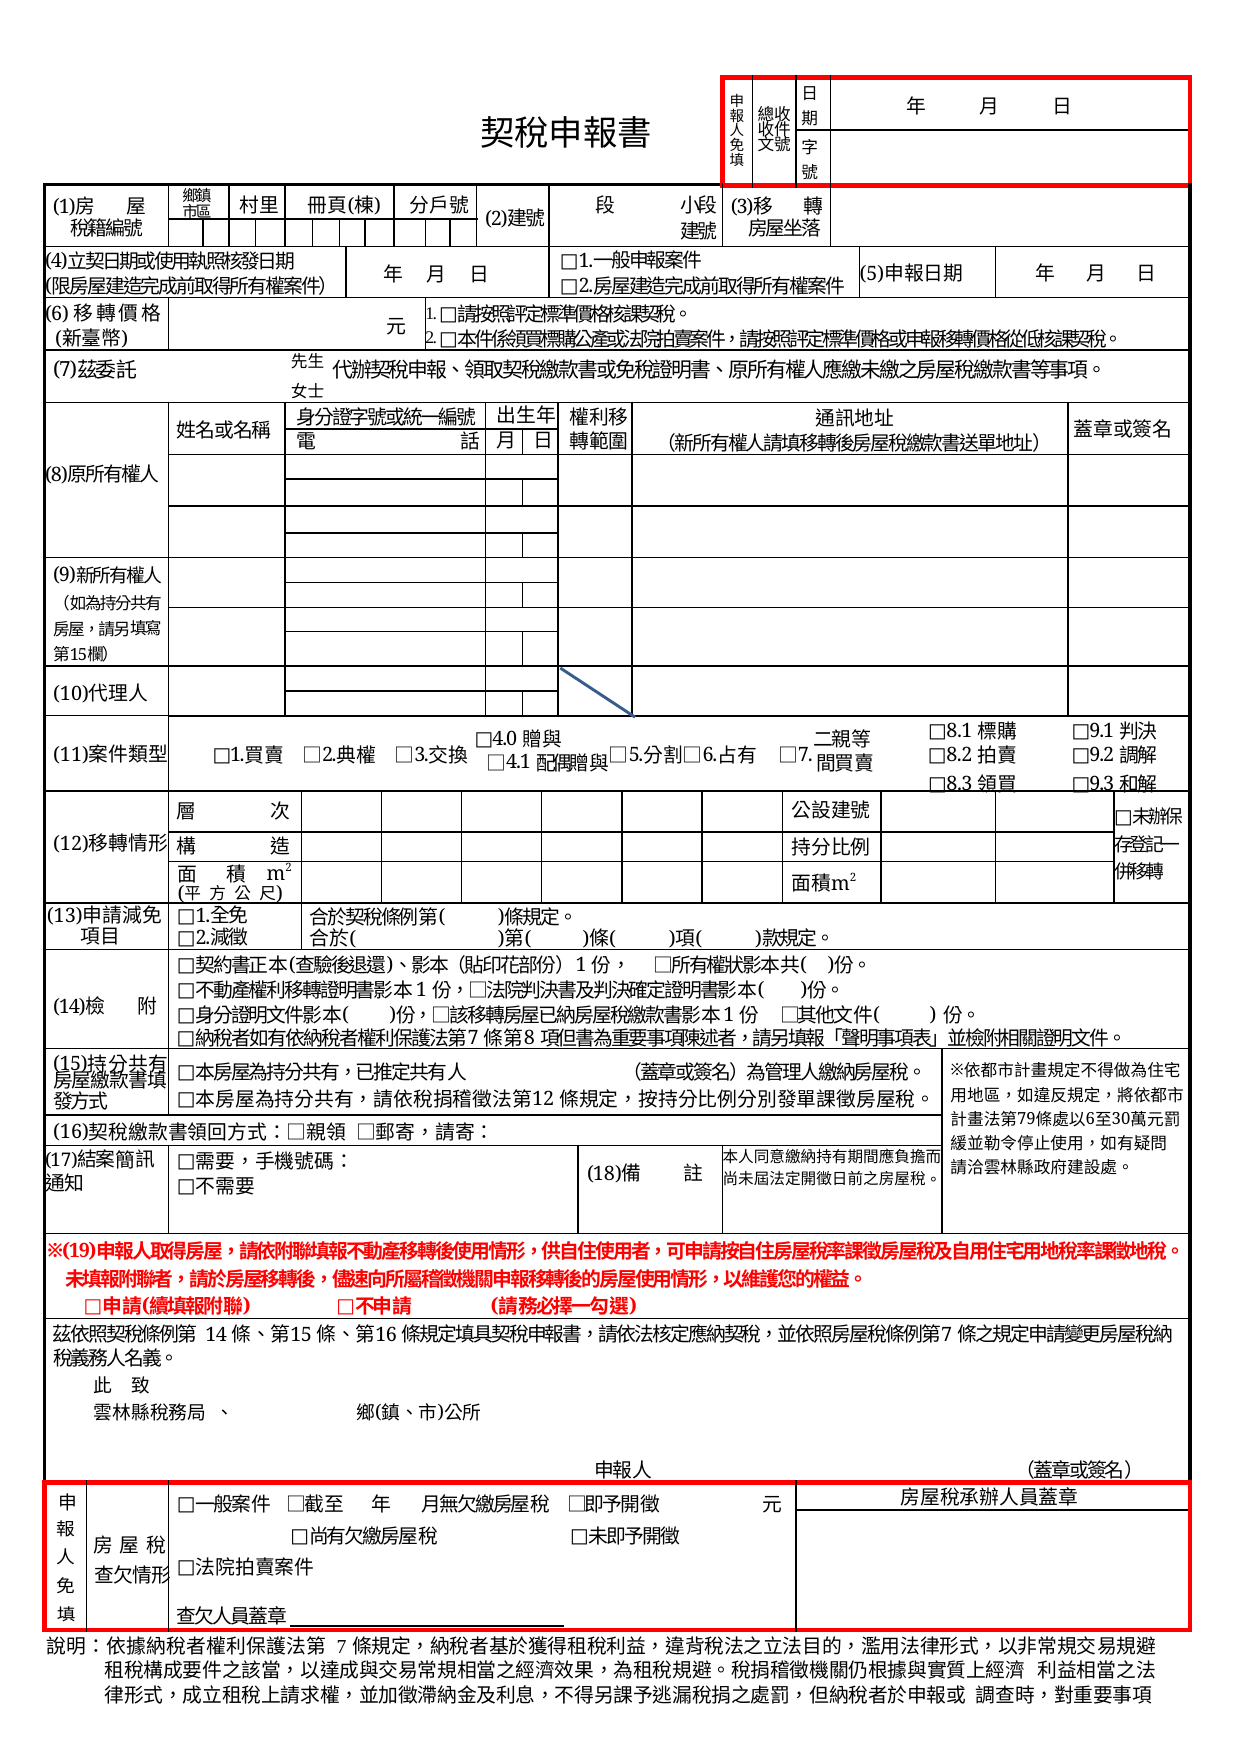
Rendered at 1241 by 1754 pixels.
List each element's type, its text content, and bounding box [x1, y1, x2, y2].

table_cell [230, 220, 255, 246]
table_cell [486, 632, 522, 665]
table_cell (9)新所有權人（如為持分共有房屋，請另填寫第15欄） [46, 558, 168, 665]
table_cell 電 話 [286, 430, 485, 454]
table_cell [633, 667, 1067, 715]
table_cell [486, 608, 557, 631]
table_cell 層 次 [169, 792, 301, 831]
table_cell 房屋稅承辦人員蓋章 [797, 1485, 1188, 1509]
table_cell [462, 862, 541, 902]
table_cell (7)茲委託 先生 代辦契稅申報、領取契稅繳款書或免稅證明書、原所有權人應繳未繳之房屋稅繳款書等事項。 女士 [46, 351, 1188, 402]
table_cell ※依都市計畫規定不得做為住宅用地區，如違反規定，將依都市計畫法第79條處以6至30萬元罰緩並勒令停止使用，如有疑問 請洽雲林縣政府建設處。 [943, 1049, 1188, 1233]
table_cell 姓名或名稱 [169, 403, 284, 454]
table_cell 年 月 日 [347, 247, 548, 297]
table_cell [523, 583, 557, 606]
table_cell [340, 220, 364, 246]
table_cell (10)代理人 [46, 667, 168, 715]
table_cell [382, 792, 461, 831]
table_cell [169, 455, 284, 505]
table_cell [486, 507, 557, 532]
table_cell [286, 692, 485, 715]
table_cell 申 報 人 免 填 [47, 1485, 86, 1627]
table_cell (11)案件類型 [46, 716, 168, 790]
table_cell [996, 862, 1113, 902]
table_cell 蓋章或簽名 [1069, 403, 1188, 454]
table_cell [559, 670, 627, 715]
table_cell [1069, 455, 1188, 505]
table_cell (13)申請減免 項目 [46, 904, 168, 948]
table_cell [313, 220, 339, 246]
table_cell (1)房 屋稅籍編號 [46, 186, 168, 246]
table_cell [882, 833, 995, 861]
table_cell [302, 792, 381, 831]
table_cell [486, 480, 522, 505]
table_cell [882, 792, 995, 831]
table_cell (12)移轉情形 [46, 792, 168, 902]
table_cell [831, 131, 1188, 183]
table_cell [169, 667, 284, 715]
table_cell [169, 507, 284, 557]
table_cell □本房屋為持分共有，已推定共有人 （蓋章或簽名）為管理人繳納房屋稅。 □本房屋為持分共有，請依稅捐稽徵法第12 條規定，按持分比例分別發單課徵房屋稅。 [169, 1049, 941, 1114]
table_cell [623, 792, 701, 831]
table_cell □4.0 贈與 二親等 □8.1 標購 □9.1 判決 □1.買賣 □2.典權 □3.交換 □4.1 配偶贈與□5.分割□6.占有 □7. 間買賣 □8.2 拍賣 □9.2 調解 □8.3 領買 □9.3 和解 [169, 717, 1188, 790]
table_cell [462, 833, 541, 861]
table_cell 公設建號 [783, 792, 880, 831]
table_cell □未辦保存登記一併移轉 [1115, 792, 1188, 902]
table_cell 年 月 日 [996, 247, 1188, 297]
table_cell 冊頁(棟) [286, 186, 393, 218]
table_cell (4)立契日期或使用執照核發日期 (限房屋建造完成前取得所有權案件） [46, 247, 345, 297]
table_cell 鄉鎮 市區 [169, 186, 228, 218]
table_cell [286, 455, 485, 478]
table_cell [169, 558, 284, 606]
table_cell (2)建號 [477, 186, 548, 246]
table_cell [462, 792, 541, 831]
table_cell 本人同意繳納持有期間應負擔而尚未屆法定開徵日前之房屋稅。 [723, 1146, 941, 1233]
table_cell [169, 608, 284, 665]
table_cell 房屋稅查欠情形 [87, 1485, 168, 1627]
table_cell 元 [169, 298, 425, 349]
table_cell [559, 455, 631, 505]
table_cell ※(19)申報人取得房屋，請依附聯填報不動產移轉後使用情形，供自住使用者，可申請按自住房屋稅率課徵房屋稅及自用住宅用地稅率課徵地稅。 未填報附聯者，請於房屋移轉後，儘速向所屬稽徵機關申報移轉後的房屋使用情形，以維護您的權益。 □申請(續填報附聯) □不申請 (請務必擇一勾選) [46, 1234, 1188, 1318]
table_cell [559, 507, 631, 557]
table_cell (14)檢 附 [46, 950, 168, 1047]
table_cell [996, 833, 1113, 861]
table_cell [523, 692, 557, 715]
table_cell [633, 608, 1067, 665]
table_cell [542, 833, 621, 861]
table_cell (6) 移轉價格 (新臺幣) [46, 298, 168, 349]
table_cell 月 [486, 430, 522, 454]
table_cell [302, 833, 381, 861]
table_cell 構 造 [169, 833, 301, 861]
table_cell [426, 220, 449, 246]
table_cell [623, 862, 701, 902]
table_cell □一般案件 □截至 年 月無欠繳房屋稅 □即予開徵 元 □尚有欠繳房屋稅 □未即予開徵 □法院拍賣案件 查欠人員蓋章 [169, 1485, 795, 1627]
table_cell [286, 667, 485, 690]
table_cell 身分證字號或統一編號 [286, 403, 485, 428]
table_header 日期 [797, 80, 830, 129]
table_cell [559, 558, 631, 606]
table_cell [486, 667, 557, 690]
table_cell [703, 862, 782, 902]
table_cell [563, 667, 631, 712]
table_cell [486, 583, 522, 606]
table_cell [286, 558, 485, 582]
table_cell □1.全免 □2.減徵 [169, 904, 301, 948]
table_cell 權利移轉範圍 [559, 403, 631, 454]
table_cell [633, 558, 1067, 606]
table_cell 日 [523, 430, 557, 454]
table_cell [523, 534, 557, 557]
table_cell 出生年 [486, 403, 557, 428]
table_cell [256, 220, 284, 246]
table_cell 分戶號 [395, 186, 476, 218]
table_cell [1069, 507, 1188, 557]
table_cell [382, 833, 461, 861]
table_cell □1.一般申報案件 □2.房屋建造完成前取得所有權案件 [550, 247, 859, 297]
table_header 申報人免填 [725, 80, 752, 183]
table_cell 面積m2 [783, 862, 880, 902]
table_cell [486, 455, 557, 478]
table_cell (18)備 註 [579, 1146, 722, 1233]
table_cell [996, 792, 1113, 831]
table_header 收件號 總收文 [753, 80, 795, 183]
table_cell (3)移 轉房屋坐落 [723, 188, 830, 246]
table_cell [302, 862, 381, 902]
table_cell [395, 220, 425, 246]
table_cell (5)申報日期 [860, 247, 995, 297]
table_cell [623, 833, 701, 861]
table_cell [523, 632, 557, 665]
table_cell [703, 833, 782, 861]
table_cell [286, 534, 485, 557]
table_cell [286, 608, 485, 631]
table_cell □請按照評定標準價格核課契稅。 □本件係領買標購公產或法院拍賣案件，請按照評定標準價格或申報移轉價格從低核課契稅。 [426, 298, 1188, 349]
table_cell [451, 220, 476, 246]
table_cell [1069, 608, 1188, 665]
table_cell [1069, 558, 1188, 606]
table_cell [797, 1511, 1188, 1627]
table_cell 段 小段 建號 [550, 186, 722, 246]
table_cell [286, 480, 485, 505]
table_cell [286, 583, 485, 606]
table_cell [703, 792, 782, 831]
table_cell [486, 692, 522, 715]
table_header 年 月 日 [831, 80, 1188, 129]
table_cell [486, 534, 522, 557]
table_cell [542, 862, 621, 902]
table_cell [831, 188, 1188, 246]
table_cell 茲依照契稅條例第 14 條、第15 條、第16 條規定填具契稅申報書，請依法核定應納契稅，並依照房屋稅條例第7 條之規定申請變更房屋稅納稅義務人名義。 此 致 雲林縣稅務局 、 鄉(鎮、市)公所 申報人 （蓋章或簽名） [46, 1319, 1188, 1480]
table_cell □需要，手機號碼： □不需要 [169, 1146, 577, 1233]
table_cell [633, 455, 1067, 505]
table_header 契稅申報書 [45, 75, 720, 183]
table_cell [523, 480, 557, 505]
table_cell 合於契稅條例第( )條規定。 合於( )第( )條( )項( )款規定。 [302, 904, 1188, 948]
table_cell (15)持分共有房屋繳款書填發方式 [46, 1049, 168, 1114]
table_cell (8)原所有權人 [46, 403, 168, 557]
table_cell [542, 792, 621, 831]
table_cell [382, 862, 461, 902]
table_cell [486, 558, 557, 582]
table_cell [204, 220, 228, 246]
table_cell [286, 632, 485, 665]
table_cell [633, 507, 1067, 557]
table_cell [882, 862, 995, 902]
table_cell [169, 220, 202, 246]
table_cell 村里 [230, 186, 284, 218]
table_cell [559, 608, 631, 665]
table_cell 持分比例 [783, 833, 880, 861]
table_cell 字號 [797, 131, 830, 183]
table_cell (16)契稅繳款書領回方式：□親領 □郵寄，請寄： [46, 1116, 941, 1144]
table_cell (17)結案簡訊通知 [46, 1146, 168, 1233]
table_cell [286, 507, 485, 532]
table_cell 面 積 m2 (平 方 公 尺) [169, 862, 301, 902]
table_cell [286, 220, 312, 246]
table_cell 通訊地址 （新所有權人請填移轉後房屋稅繳款書送單地址） [633, 403, 1067, 454]
table_cell [366, 220, 393, 246]
table_cell [1069, 667, 1188, 715]
text 說明：依據納稅者權利保護法第 7 條規定，納稅者基於獲得租稅利益，違背稅法之立法目的，濫用法律形式，以非常規交易規避租稅構成要件之該當，以達成與交易常規相當之經濟效果，為租稅規避。稅捐稽徵機關仍根據與實質上經濟 利益相當之法律形式，成立租稅上請求權，並加徵滯納金及利息，不得另課予逃漏稅捐之處罰，但納稅者於申報或 調查時，對重要事項 [46, 1634, 1156, 1708]
table_cell □契約書正本(查驗後退還)、影本（貼印花部份）1 份， □所有權狀影本共( )份。 □不動產權利移轉證明書影本1 份，□法院判決書及判決確定證明書影本( )份。 □身分證明文件影本( )份，□該移轉房屋已納房屋稅繳款書影本1 份 □其他文件( ) 份。 □納稅者如有依納稅者權利保護法第7 條第8 項但書為重要事項陳述者，請另填報「聲明事項表」並檢附相關證明文件。 [169, 950, 1188, 1047]
